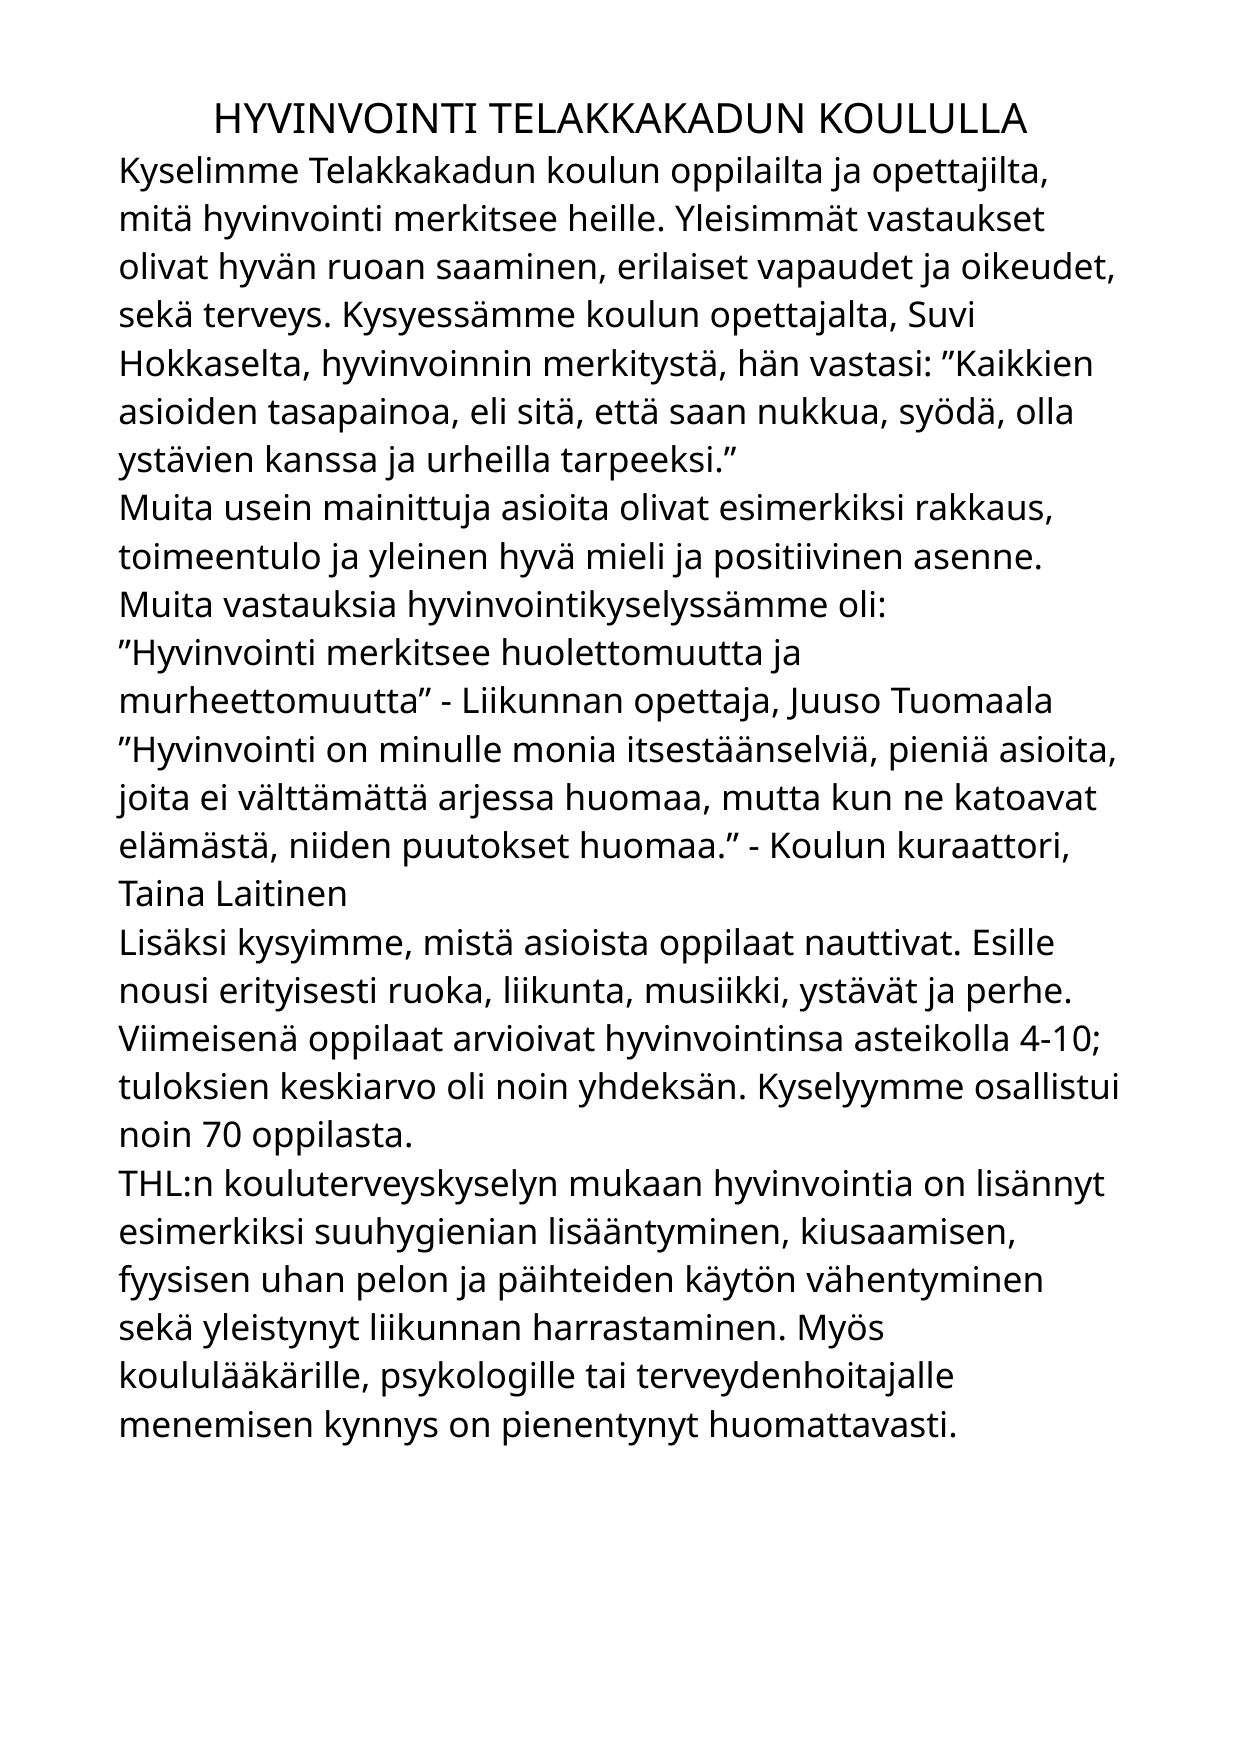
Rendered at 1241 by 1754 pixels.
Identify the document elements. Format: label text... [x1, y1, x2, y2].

text ”Hyvinvointi merkitsee huolettomuutta ja murheettomuutta” - Liikunnan opettaja, Juuso Tuomaala [118, 628, 1122, 724]
text THL:n kouluterveyskyselyn mukaan hyvinvointia on lisännyt esimerkiksi suuhygienian lisääntyminen, kiusaamisen, fyysisen uhan pelon ja päihteiden käytön vähentyminen sekä yleistynyt liikunnan harrastaminen. Myös koululääkärille, psykologille tai terveydenhoitajalle menemisen kynnys on pienentynyt huomattavasti. [118, 1158, 1122, 1447]
text Kyselimme Telakkakadun koulun oppilailta ja opettajilta, mitä hyvinvointi merkitsee heille. Yleisimmät vastaukset olivat hyvän ruoan saaminen, erilaiset vapaudet ja oikeudet, sekä terveys. Kysyessämme koulun opettajalta, Suvi Hokkaselta, hyvinvoinnin merkitystä, hän vastasi: ”Kaikkien asioiden tasapainoa, eli sitä, että saan nukkua, syödä, olla ystävien kanssa ja urheilla tarpeeksi.” [118, 145, 1122, 483]
text Muita usein mainittuja asioita olivat esimerkiksi rakkaus, toimeentulo ja yleinen hyvä mieli ja positiivinen asenne. Muita vastauksia hyvinvointikyselyssämme oli: [118, 483, 1122, 628]
text Lisäksi kysyimme, mistä asioista oppilaat nauttivat. Esille nousi erityisesti ruoka, liikunta, musiikki, ystävät ja perhe. Viimeisenä oppilaat arvioivat hyvinvointinsa asteikolla 4-10; tuloksien keskiarvo oli noin yhdeksän. Kyselyymme osallistui noin 70 oppilasta. [118, 917, 1122, 1158]
text ”Hyvinvointi on minulle monia itsestäänselviä, pieniä asioita, joita ei välttämättä arjessa huomaa, mutta kun ne katoavat elämästä, niiden puutokset huomaa.” - Koulun kuraattori, Taina Laitinen [118, 724, 1122, 917]
text HYVINVOINTI TELAKKAKADUN KOULULLA [118, 88, 1122, 145]
